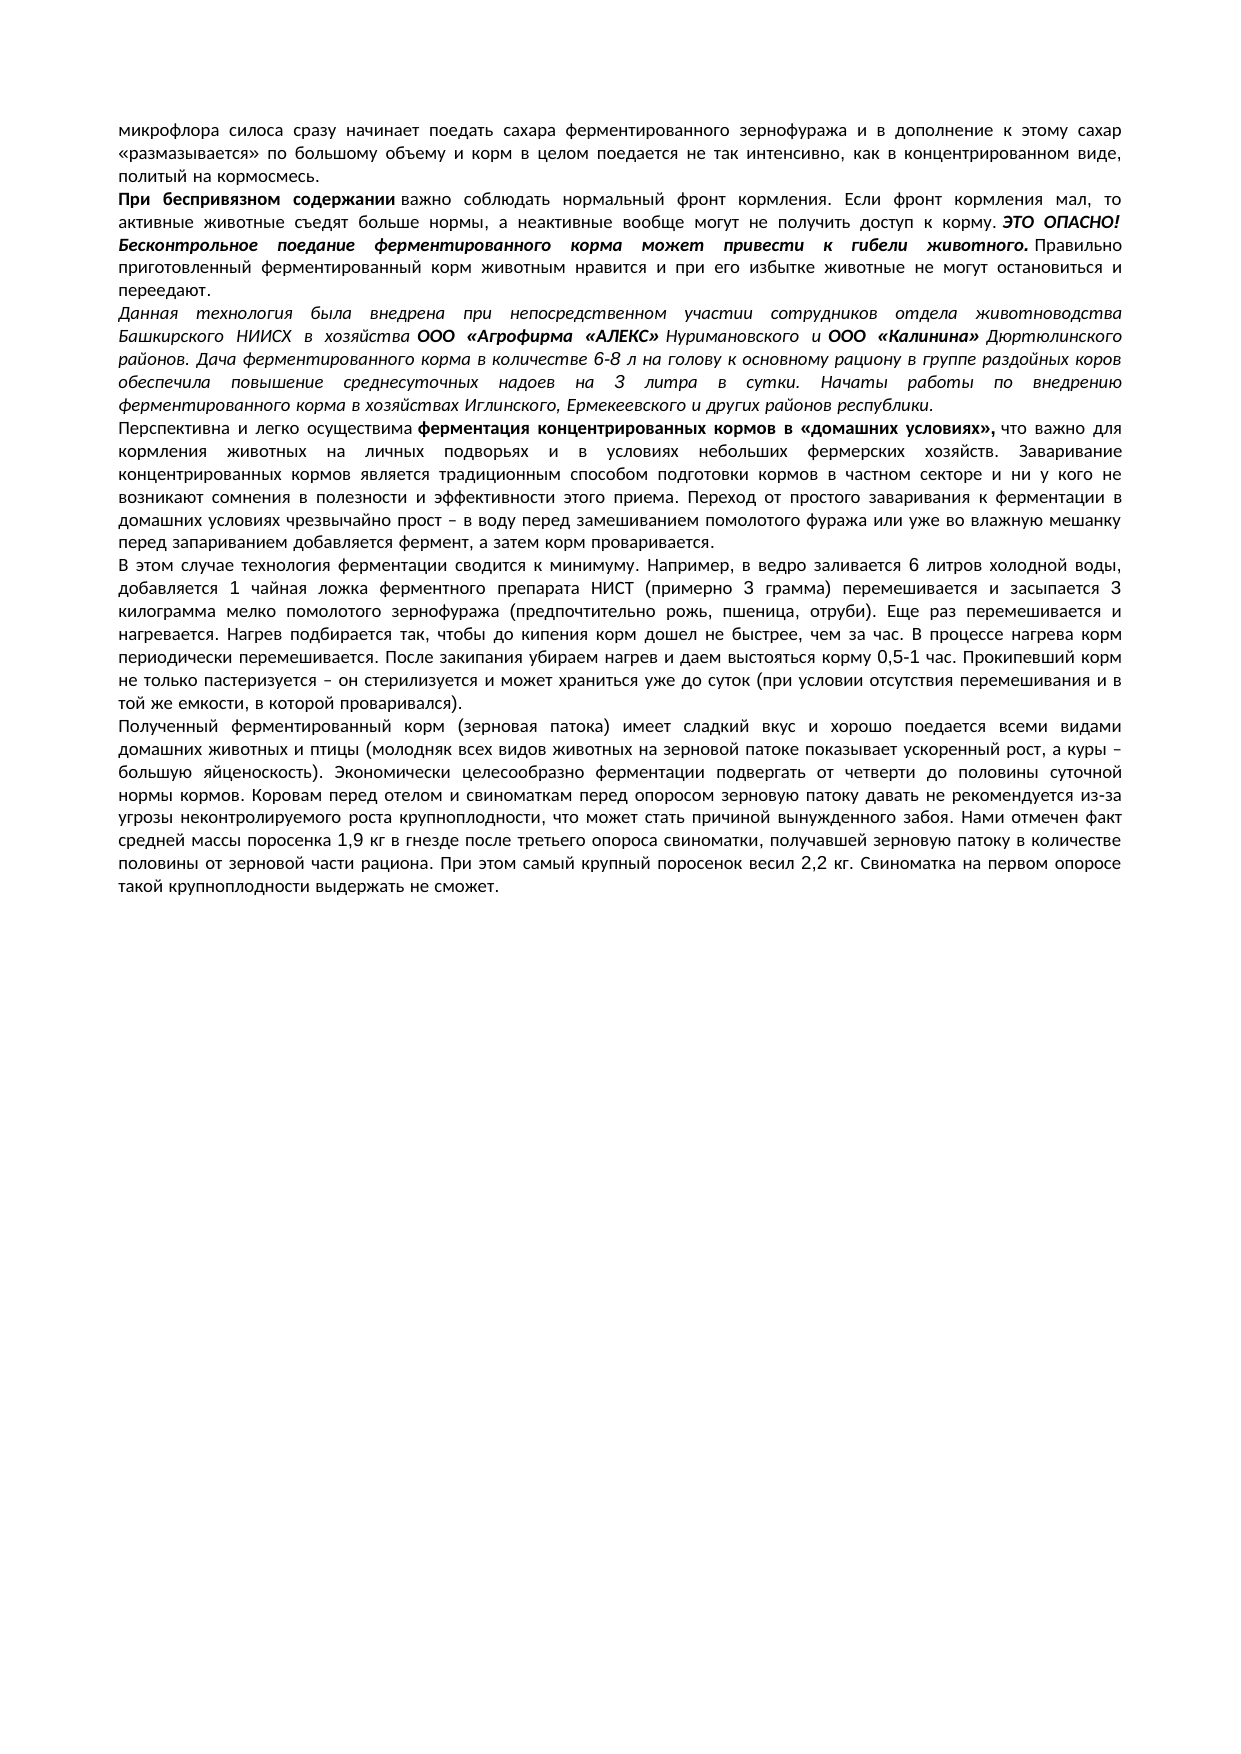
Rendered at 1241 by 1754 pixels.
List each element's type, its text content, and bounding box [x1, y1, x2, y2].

text микрофлора силоса сразу начинает поедать сахара ферментированного зернофуража и в дополнение к этому сахар «размазывается» по большому объему и корм в целом поедается не так интенсивно, как в концентрированном виде, политый на кормосмесь. [118, 118, 1122, 187]
text Данная технология была внедрена при непосредственном участии сотрудников отдела животноводства Башкирского НИИСХ в хозяйства ООО «Агрофирма «АЛЕКС» Нуримановского и ООО «Калинина» Дюртюлинского районов. Дача ферментированного корма в количестве 6-8 л на голову к основному рациону в группе раздойных коров обеспечила повышение среднесуточных надоев на 3 литра в сутки. Начаты работы по внедрению ферментированного корма в хозяйствах Иглинского, Ермекеевского и других районов республики. [118, 301, 1122, 416]
text В этом случае технология ферментации сводится к минимуму. Например, в ведро заливается 6 литров холодной воды, добавляется 1 чайная ложка ферментного препарата НИСТ (примерно 3 грамма) перемешивается и засыпается 3 килограмма мелко помолотого зернофуража (предпочтительно рожь, пшеница, отруби). Еще раз перемешивается и нагревается. Нагрев подбирается так, чтобы до кипения корм дошел не быстрее, чем за час. В процессе нагрева корм периодически перемешивается. После закипания убираем нагрев и даем выстояться корму 0,5-1 час. Прокипевший корм не только пастеризуется – он стерилизуется и может храниться уже до суток (при условии отсутствия перемешивания и в той же емкости, в которой проваривался). [118, 553, 1122, 714]
text Перспективна и легко осуществима ферментация концентрированных кормов в «домашних условиях», что важно для кормления животных на личных подворьях и в условиях небольших фермерских хозяйств. Заваривание концентрированных кормов является традиционным способом подготовки кормов в частном секторе и ни у кого не возникают сомнения в полезности и эффективности этого приема. Переход от простого заваривания к ферментации в домашних условиях чрезвычайно прост – в воду перед замешиванием помолотого фуража или уже во влажную мешанку перед запариванием добавляется фермент, а затем корм проваривается. [118, 416, 1122, 553]
text Полученный ферментированный корм (зерновая патока) имеет сладкий вкус и хорошо поедается всеми видами домашних животных и птицы (молодняк всех видов животных на зерновой патоке показывает ускоренный рост, а куры – большую яйценоскость). Экономически целесообразно ферментации подвергать от четверти до половины суточной нормы кормов. Коровам перед отелом и свиноматкам перед опоросом зерновую патоку давать не рекомендуется из-за угрозы неконтролируемого роста крупноплодности, что может стать причиной вынужденного забоя. Нами отмечен факт средней массы поросенка 1,9 кг в гнезде после третьего опороса свиноматки, получавшей зерновую патоку в количестве половины от зерновой части рациона. При этом самый крупный поросенок весил 2,2 кг. Свиноматка на первом опоросе такой крупноплодности выдержать не сможет. [118, 714, 1122, 897]
text При беспривязном содержании важно соблюдать нормальный фронт кормления. Если фронт кормления мал, то активные животные съедят больше нормы, а неактивные вообще могут не получить доступ к корму. ЭТО ОПАСНО! Бесконтрольное поедание ферментированного корма может привести к гибели животного. Правильно приготовленный ферментированный корм животным нравится и при его избытке животные не могут остановиться и переедают. [118, 187, 1122, 301]
